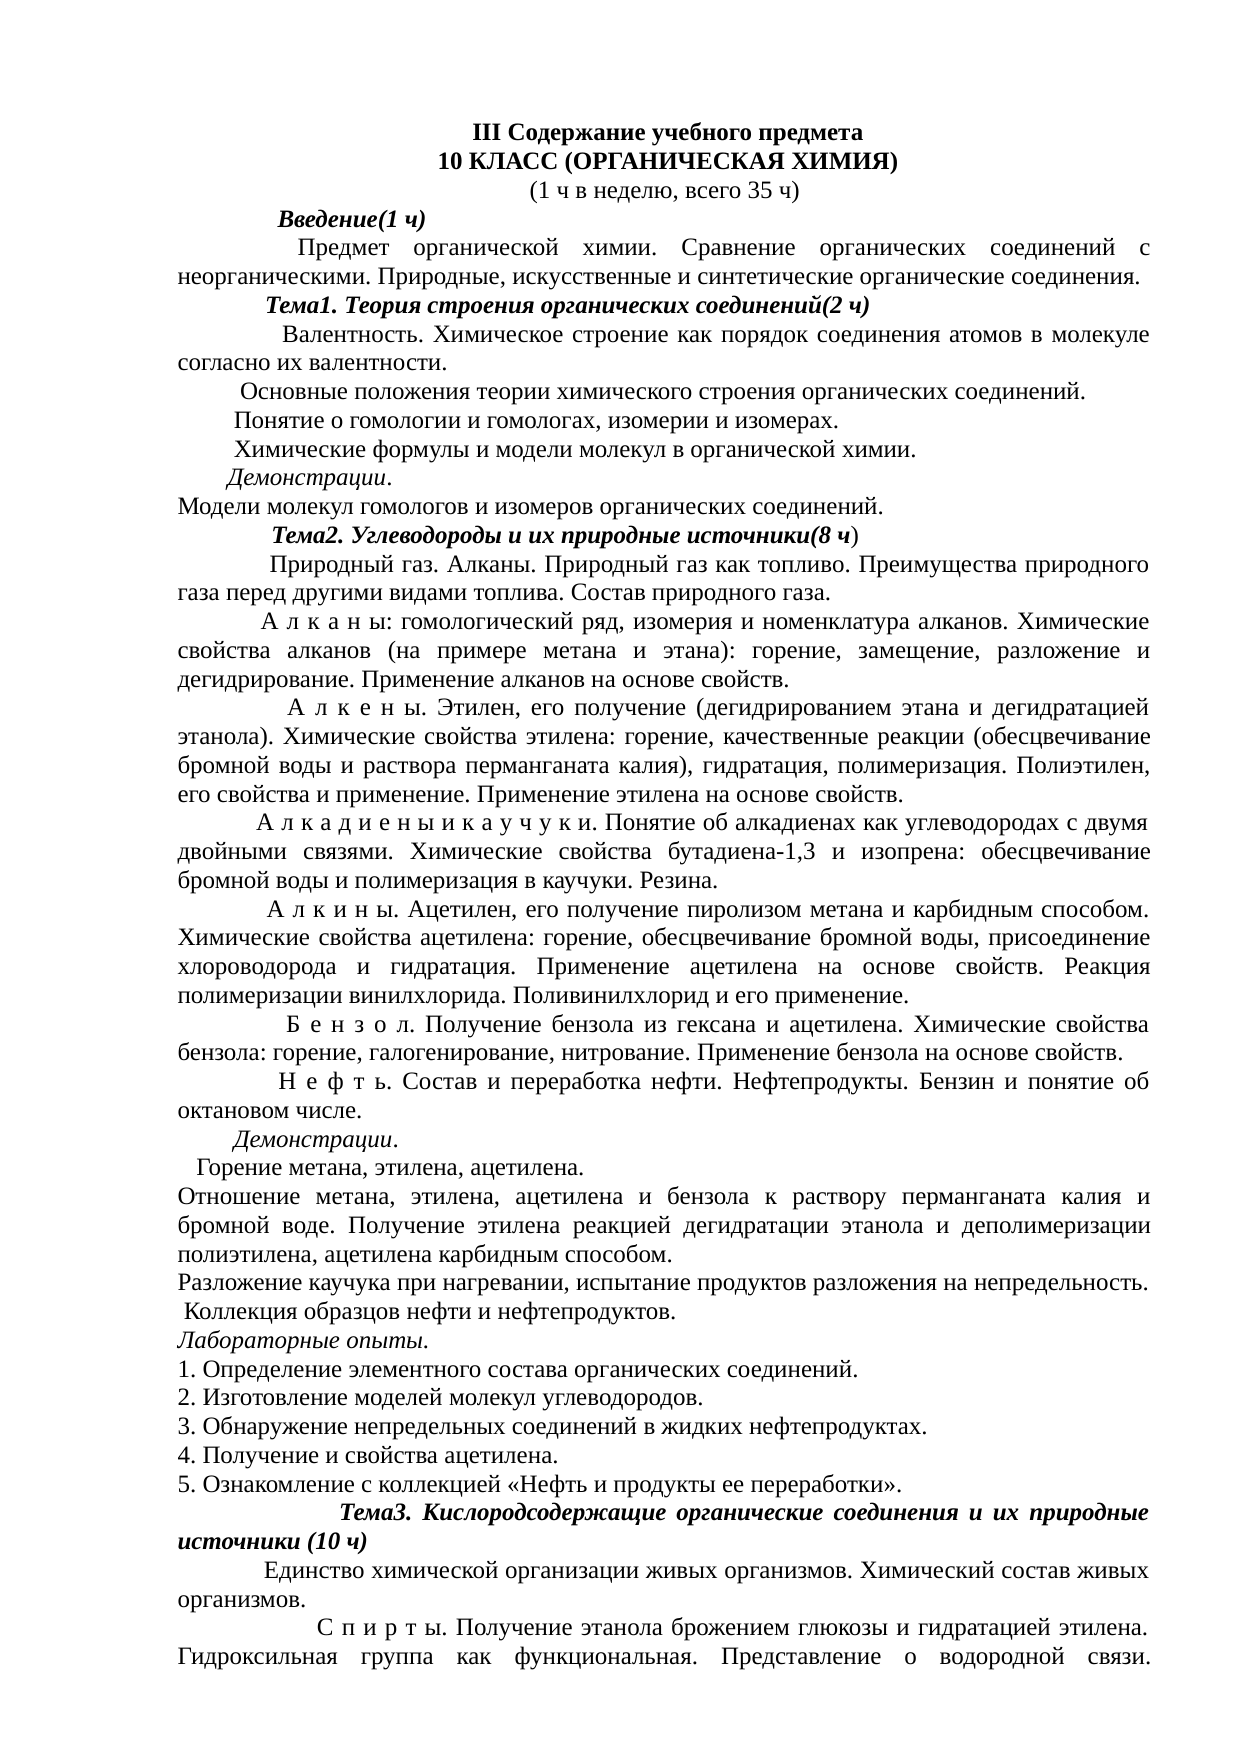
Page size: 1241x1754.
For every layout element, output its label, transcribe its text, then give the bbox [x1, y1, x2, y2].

text Основные положения теории химического строения органических соединений. [177, 376, 1152, 405]
text (1 ч в неделю, всего 35 ч) [177, 175, 1152, 204]
text С п и р т ы. Получение этанола брожением глюкозы и гидратацией этилена. Гидроксильная группа как функциональная. Представление о водородной связи. [177, 1612, 1152, 1670]
text Химические формулы и модели молекул в органической химии. [177, 434, 1152, 462]
text Природный газ. Алканы. Природный газ как топливо. Преимущества природного газа перед другими видами топлива. Состав природного газа. [177, 549, 1152, 606]
text Н е ф т ь. Состав и переработка нефти. Нефтепродукты. Бензин и понятие об октановом числе. [177, 1066, 1152, 1124]
text А л к е н ы. Этилен, его получение (дегидрированием этана и дегидратацией этанола). Химические свойства этилена: горение, качественные реакции (обесцвечивание бромной воды и раствора перманганата калия), гидратация, полимеризация. Полиэтилен, его свойства и применение. Применение этилена на основе свойств. [177, 692, 1152, 807]
text 1. Определение элементного состава органических соединений. [177, 1354, 1152, 1382]
text III Содержание учебного предмета [177, 117, 1152, 146]
text А л к и н ы. Ацетилен, его получение пиролизом метана и карбидным способом. Химические свойства ацетилена: горение, обесцвечивание бромной воды, присоединение хлороводорода и гидратация. Применение ацетилена на основе свойств. Реакция полимеризации винилхлорида. Поливинилхлорид и его применение. [177, 894, 1152, 1009]
text Отношение метана, этилена, ацетилена и бензола к раствору перманганата калия и бромной воде. Получение этилена реакцией дегидратации этанола и деполимеризации полиэтилена, ацетилена карбидным способом. [177, 1181, 1152, 1267]
text 4. Получение и свойства ацетилена. [177, 1440, 1152, 1469]
text Модели молекул гомологов и изомеров органических соединений. [177, 491, 1152, 520]
text Коллекция образцов нефти и нефтепродуктов. [177, 1296, 1152, 1325]
text А л к а д и е н ы и к а у ч у к и. Понятие об алкадиенах как углеводородах с двумя двойными связями. Химические свойства бутадиена-1,3 и изопрена: обесцвечивание бромной воды и полимеризация в каучуки. Резина. [177, 807, 1152, 894]
text Горение метана, этилена, ацетилена. [177, 1152, 1152, 1181]
text Введение(1 ч) [177, 204, 1152, 232]
text Тема3. Кислородсодержащие органические соединения и их природные источники (10 ч) [177, 1497, 1152, 1555]
text Разложение каучука при нагревании, испытание продуктов разложения на непредельность. [177, 1267, 1152, 1296]
text Понятие о гомологии и гомологах, изомерии и изомерах. [177, 405, 1152, 434]
text Тема1. Теория строения органических соединений(2 ч) [177, 290, 1152, 319]
text А л к а н ы: гомологический ряд, изомерия и номенклатура алканов. Химические свойства алканов (на примере метана и этана): горение, замещение, разложение и дегидрирование. Применение алканов на основе свойств. [177, 606, 1152, 692]
text Демонстрации. [177, 462, 1152, 491]
text 2. Изготовление моделей молекул углеводородов. [177, 1382, 1152, 1411]
text Тема2. Углеводороды и их природные источники(8 ч) [177, 520, 1152, 549]
text 5. Ознакомление с коллекцией «Нефть и продукты ее переработки». [177, 1469, 1152, 1497]
text Б е н з о л. Получение бензола из гексана и ацетилена. Химические свойства бензола: горение, галогенирование, нитрование. Применение бензола на основе свойств. [177, 1009, 1152, 1066]
text 10 КЛАСС (ОРГАНИЧЕСКАЯ ХИМИЯ) [177, 146, 1152, 175]
text Лабораторные опыты. [177, 1325, 1152, 1354]
text 3. Обнаружение непредельных соединений в жидких нефтепродуктах. [177, 1411, 1152, 1440]
text Единство химической организации живых организмов. Химический состав живых организмов. [177, 1555, 1152, 1612]
text Демонстрации. [177, 1124, 1152, 1152]
text Предмет органической химии. Сравнение органических соединений с неорганическими. Природные, искусственные и синтетические органические соединения. [177, 232, 1152, 290]
text Валентность. Химическое строение как порядок соединения атомов в молекуле согласно их валентности. [177, 319, 1152, 376]
